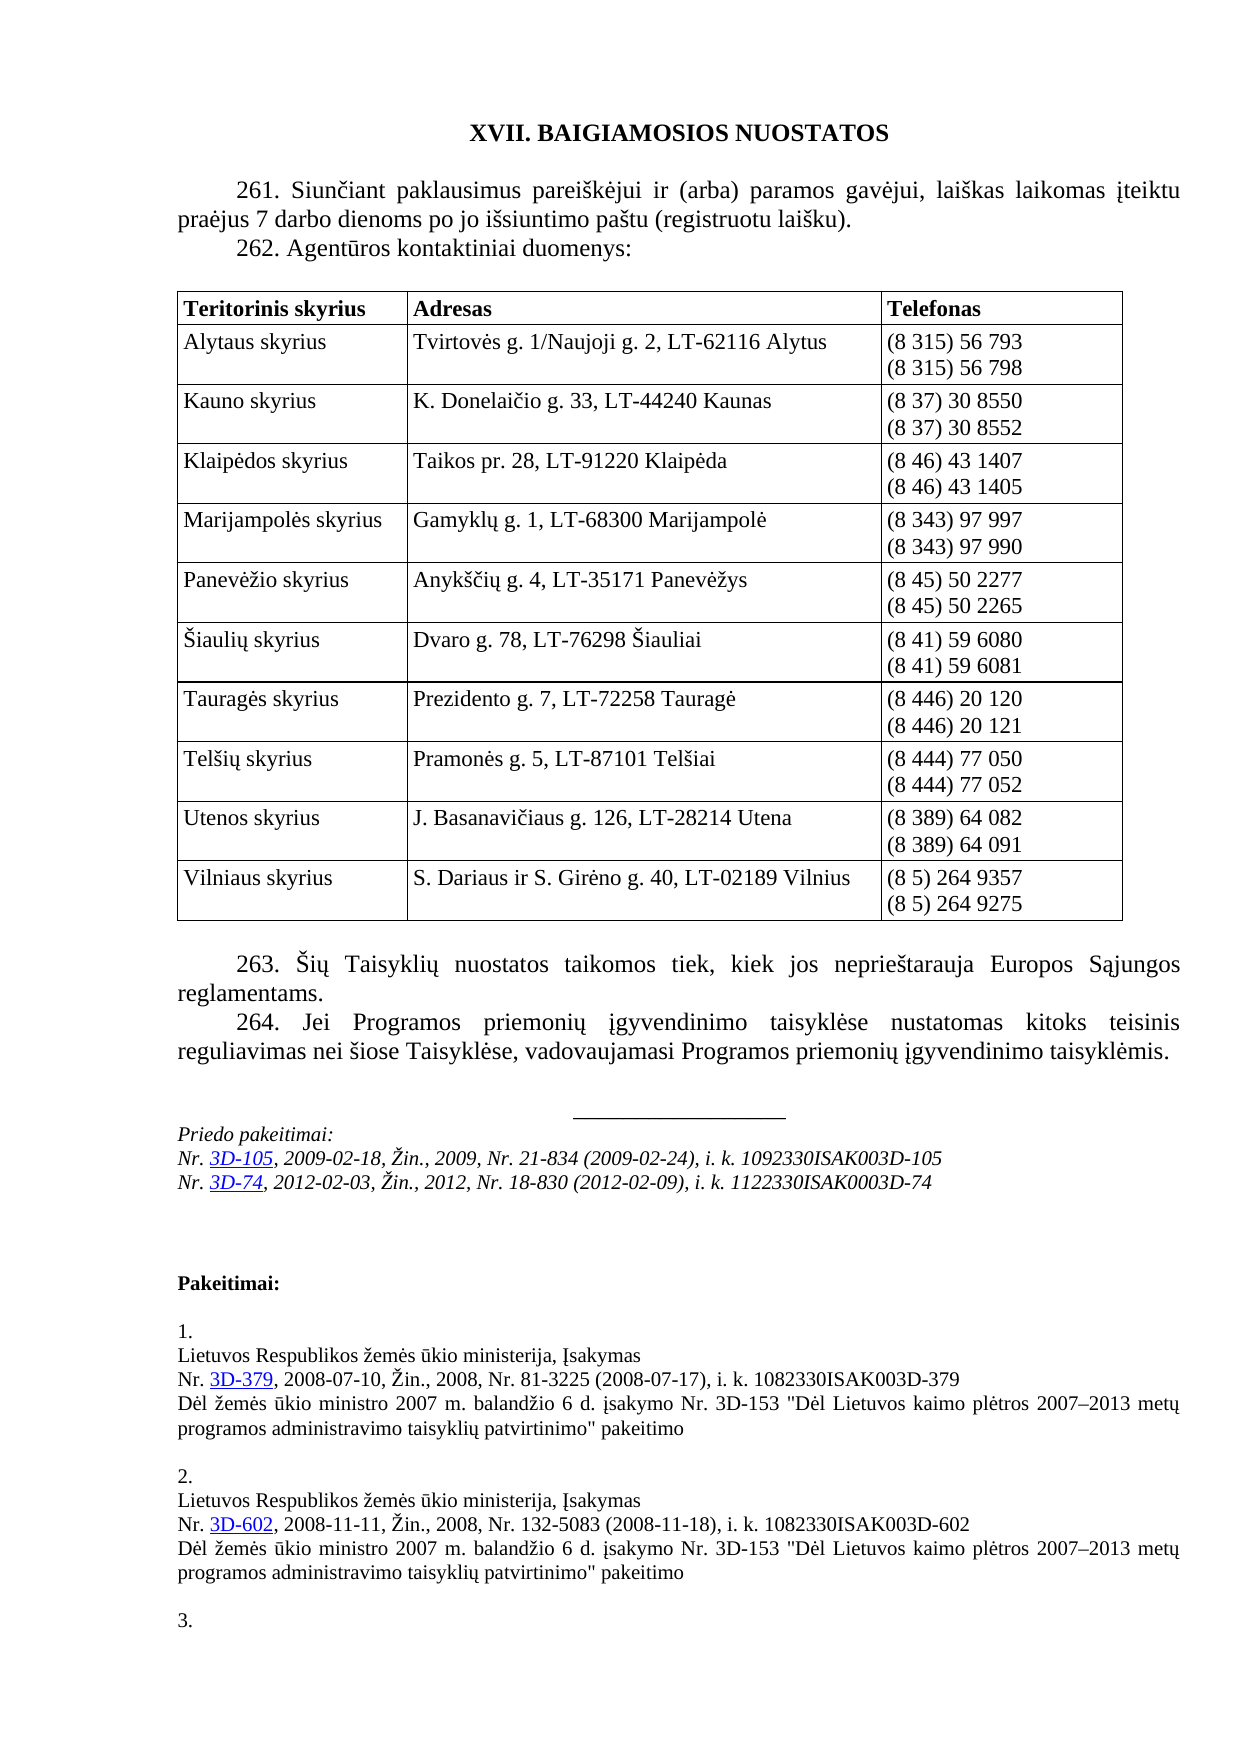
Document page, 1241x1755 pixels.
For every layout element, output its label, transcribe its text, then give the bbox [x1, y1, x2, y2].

table_cell (8 343) 97 997 (8 343) 97 990 [882, 504, 1122, 562]
table_cell Gamyklų g. 1, LT-68300 Marijampolė [408, 504, 881, 562]
text Nr. 3D-379, 2008-07-10, Žin., 2008, Nr. 81-3225 (2008-07-17), i. k. 1082330ISAK003D-379 [177, 1367, 1181, 1391]
table_cell (8 315) 56 793 (8 315) 56 798 [882, 325, 1122, 383]
text Lietuvos Respublikos žemės ūkio ministerija, Įsakymas [177, 1488, 1181, 1512]
table_cell Panevėžio skyrius [178, 563, 407, 622]
table_cell Utenos skyrius [178, 802, 407, 860]
text 263. Šių Taisyklių nuostatos taikomos tiek, kiek jos neprieštarauja Europos Sąjungos reglamentams. [177, 949, 1181, 1007]
table_cell (8 5) 264 9357 (8 5) 264 9275 [882, 861, 1122, 920]
table_cell Kauno skyrius [178, 385, 407, 443]
table_cell Telšių skyrius [178, 742, 407, 801]
text Pakeitimai: [177, 1271, 1181, 1295]
table_cell Marijampolės skyrius [178, 504, 407, 562]
text 3. [177, 1608, 1181, 1632]
table_cell Anykščių g. 4, LT-35171 Panevėžys [408, 563, 881, 622]
table_cell Tvirtovės g. 1/Naujoji g. 2, LT-62116 Alytus [408, 325, 881, 383]
table_cell J. Basanavičiaus g. 126, LT-28214 Utena [408, 802, 881, 860]
text _________________ [177, 1093, 1181, 1122]
table_cell Taikos pr. 28, LT-91220 Klaipėda [408, 444, 881, 503]
table_cell (8 45) 50 2277 (8 45) 50 2265 [882, 563, 1122, 622]
table_cell Pramonės g. 5, LT-87101 Telšiai [408, 742, 881, 801]
table_cell (8 41) 59 6080 (8 41) 59 6081 [882, 623, 1122, 681]
table_cell Dvaro g. 78, LT-76298 Šiauliai [408, 623, 881, 681]
table_cell Tauragės skyrius [178, 683, 407, 741]
table_cell (8 46) 43 1407 (8 46) 43 1405 [882, 444, 1122, 503]
table_cell Alytaus skyrius [178, 325, 407, 383]
text Nr. 3D-105, 2009-02-18, Žin., 2009, Nr. 21-834 (2009-02-24), i. k. 1092330ISAK003D-105 [177, 1146, 1181, 1170]
table_header Telefonas [882, 292, 1122, 324]
table_cell S. Dariaus ir S. Girėno g. 40, LT-02189 Vilnius [408, 861, 881, 920]
text Dėl žemės ūkio ministro 2007 m. balandžio 6 d. įsakymo Nr. 3D-153 "Dėl Lietuvos kaimo plėtros 2007–2013 metų programos administravimo taisyklių patvirtinimo" pakeitimo [177, 1391, 1181, 1439]
table_cell K. Donelaičio g. 33, LT-44240 Kaunas [408, 385, 881, 443]
text 2. [177, 1463, 1181, 1488]
text Priedo pakeitimai: [177, 1122, 1181, 1146]
text Dėl žemės ūkio ministro 2007 m. balandžio 6 d. įsakymo Nr. 3D-153 "Dėl Lietuvos kaimo plėtros 2007–2013 metų programos administravimo taisyklių patvirtinimo" pakeitimo [177, 1536, 1181, 1584]
text 261. Siunčiant paklausimus pareiškėjui ir (arba) paramos gavėjui, laiškas laikomas įteiktu praėjus 7 darbo dienoms po jo išsiuntimo paštu (registruotu laišku). [177, 176, 1181, 233]
text Nr. 3D-602, 2008-11-11, Žin., 2008, Nr. 132-5083 (2008-11-18), i. k. 1082330ISAK003D-602 [177, 1512, 1181, 1536]
table_header Adresas [408, 292, 881, 324]
text XVII. BAIGIAMOSIOS NUOSTATOS [177, 118, 1181, 147]
text 262. Agentūros kontaktiniai duomenys: [177, 233, 1181, 262]
table_cell Klaipėdos skyrius [178, 444, 407, 503]
text 264. Jei Programos priemonių įgyvendinimo taisyklėse nustatomas kitoks teisinis reguliavimas nei šiose Taisyklėse, vadovaujamasi Programos priemonių įgyvendinimo taisyklėmis. [177, 1007, 1181, 1064]
table_cell Prezidento g. 7, LT-72258 Tauragė [408, 683, 881, 741]
table_cell Vilniaus skyrius [178, 861, 407, 920]
table_cell (8 37) 30 8550 (8 37) 30 8552 [882, 385, 1122, 443]
text Nr. 3D-74, 2012-02-03, Žin., 2012, Nr. 18-830 (2012-02-09), i. k. 1122330ISAK0003D-74 [177, 1170, 1181, 1194]
text 1. [177, 1319, 1181, 1343]
text Lietuvos Respublikos žemės ūkio ministerija, Įsakymas [177, 1343, 1181, 1367]
table_cell (8 446) 20 120 (8 446) 20 121 [882, 683, 1122, 741]
table_cell Šiaulių skyrius [178, 623, 407, 681]
table_header Teritorinis skyrius [178, 292, 407, 324]
table_cell (8 389) 64 082 (8 389) 64 091 [882, 802, 1122, 860]
table_cell (8 444) 77 050 (8 444) 77 052 [882, 742, 1122, 801]
